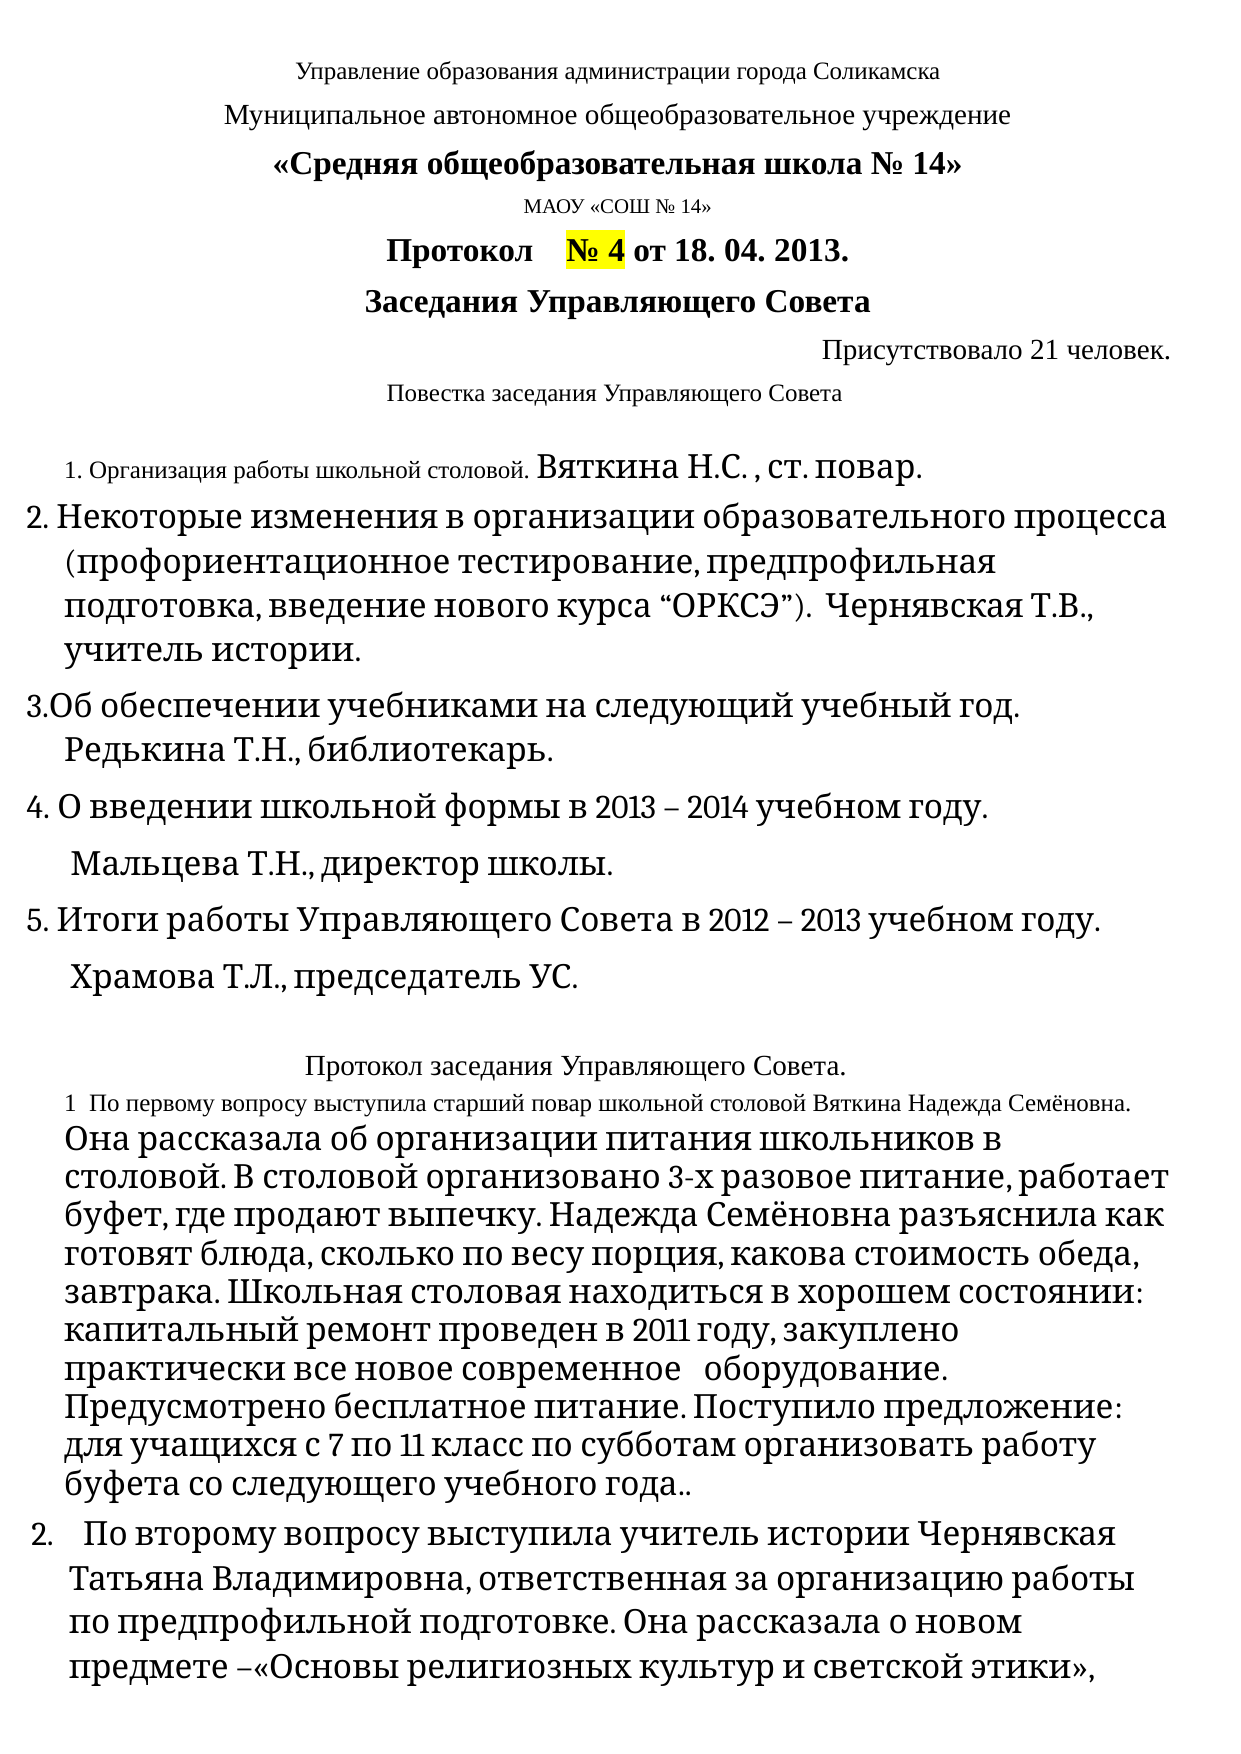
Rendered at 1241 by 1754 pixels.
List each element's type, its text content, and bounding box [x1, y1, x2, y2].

list 1 По первому вопросу выступила старший повар школьной столовой Вяткина Надежда Семёновна. Она рассказала об организации питания школьников в столовой. В столовой организовано 3-х разовое питание, работает буфет, где продают выпечку. Надежда Семёновна разъяснила как готовят блюда, сколько по весу порция, какова стоимость обеда, завтрака. Школьная столовая находиться в хорошем состоянии: капитальный ремонт проведен в 2011 году, закуплено практически все новое современное оборудование. Предусмотрено бесплатное питание. Поступило предложение: для учащихся с 7 по 11 класс по субботам организовать работу буфета со следующего учебного года.. [64, 1082, 1171, 1503]
text «Средняя общеобразовательная школа № 14» [64, 143, 1171, 181]
text МАОУ «СОШ № 14» [64, 194, 1171, 218]
text 5. Итоги работы Управляющего Совета в 2012 – 2013 учебном году. [26, 901, 1171, 940]
list 1. Организация работы школьной столовой. Вяткина Н.С. , ст. повар. [64, 448, 1171, 486]
text Заседания Управляющего Совета [64, 281, 1171, 319]
text 2. По второму вопросу выступила учитель истории Чернявская Татьяна Владимировна, ответственная за организацию работы по предпрофильной подготовке. Она рассказала о новом предмете –«Основы религиозных культур и светской этики», [31, 1516, 1171, 1686]
text Управление образования администрации города Соликамска [64, 56, 1171, 84]
text Повестка заседания Управляющего Совета [64, 378, 1171, 407]
text Мальцева Т.Н., директор школы. [64, 845, 1171, 883]
text Протокол заседания Управляющего Совета. [64, 1048, 1171, 1082]
text Протокол № 4 от 18. 04. 2013. [64, 230, 1171, 269]
text Храмова Т.Л., председатель УС. [64, 958, 1171, 996]
text Муниципальное автономное общеобразовательное учреждение [64, 97, 1171, 131]
text 2. Некоторые изменения в организации образовательного процесса (профориентационное тестирование, предпрофильная подготовка, введение нового курса “ОРКСЭ”). Чернявская Т.В., учитель истории. [26, 499, 1171, 669]
text Присутствовало 21 человек. [64, 332, 1171, 366]
text 4. О введении школьной формы в 2013 – 2014 учебном году. [26, 788, 1171, 827]
text 3.Об обеспечении учебниками на следующий учебный год. Редькина Т.Н., библиотекарь. [26, 688, 1171, 770]
